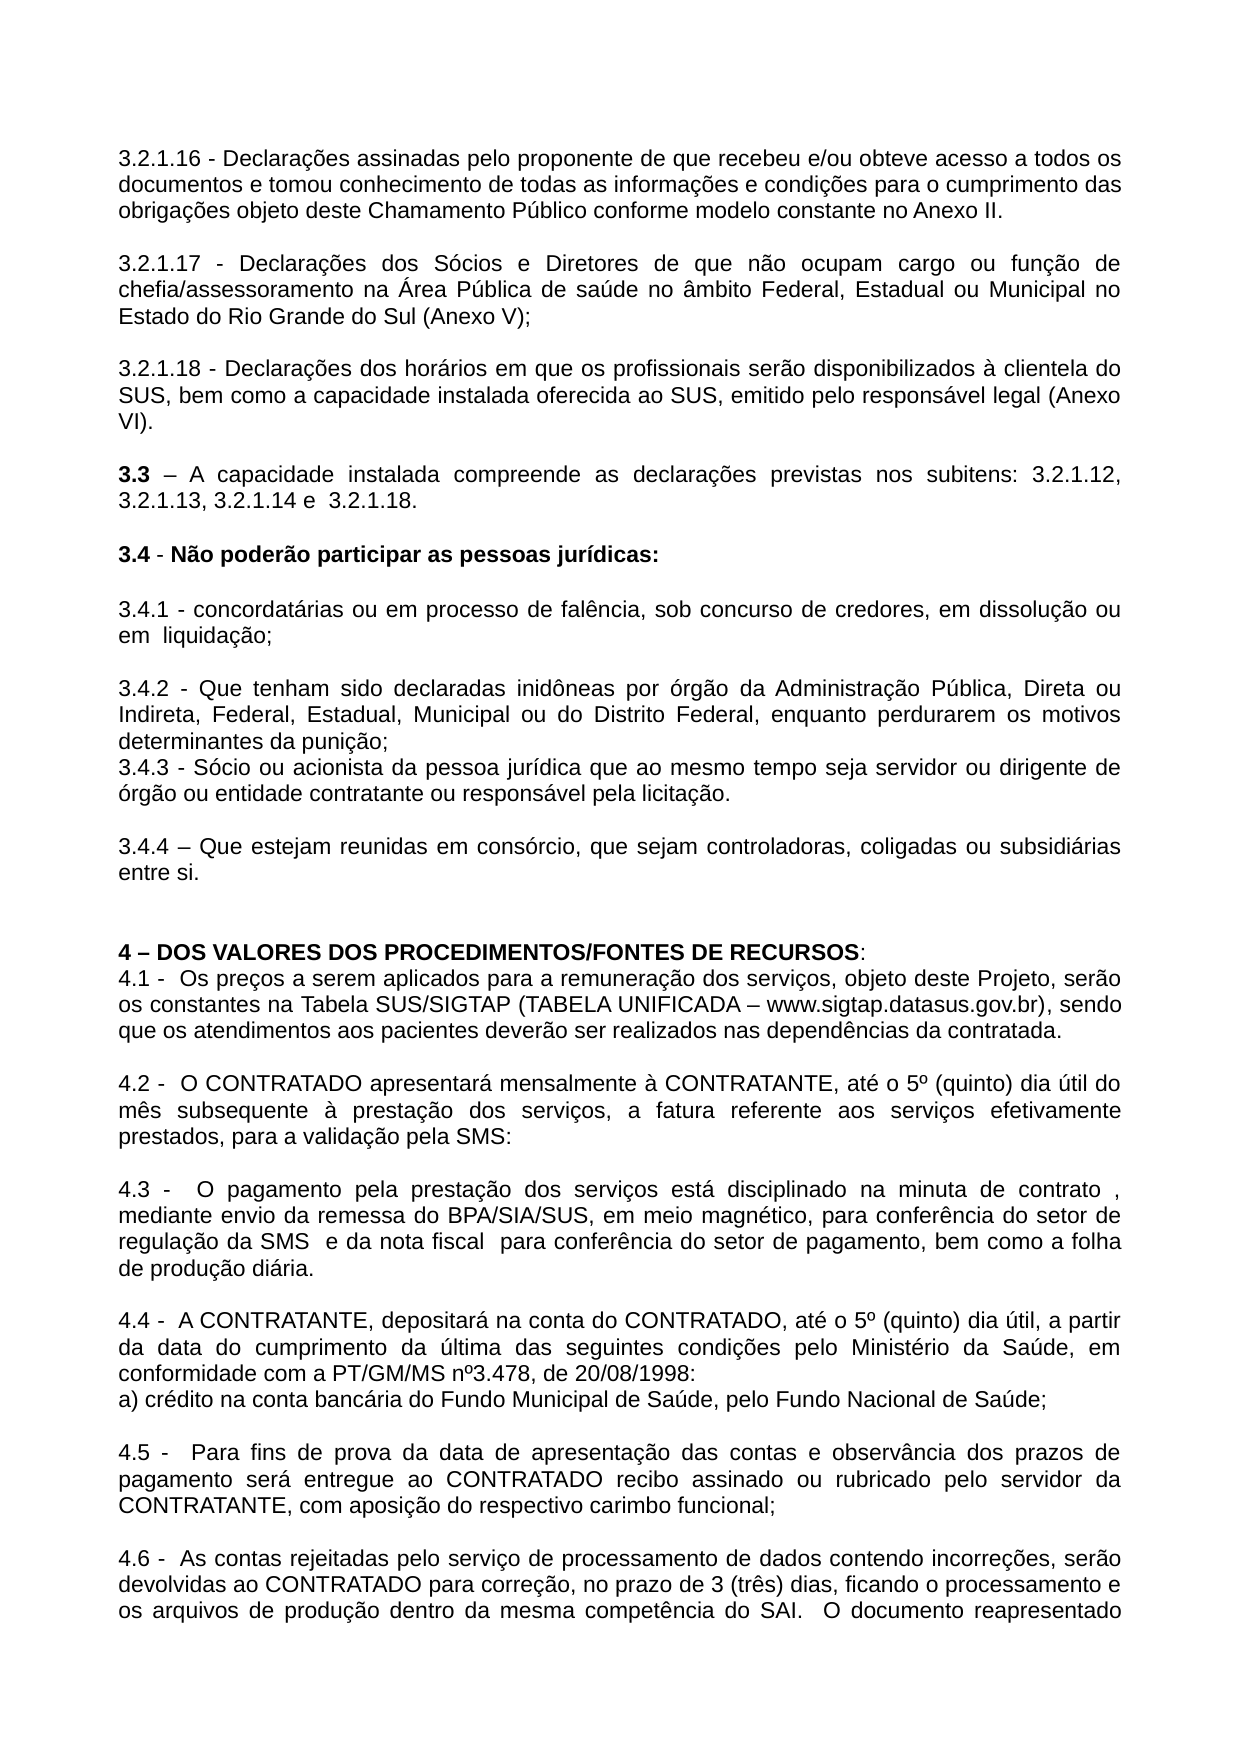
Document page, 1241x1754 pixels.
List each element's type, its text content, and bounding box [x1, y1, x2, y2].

text 4.2 - O CONTRATADO apresentará mensalmente à CONTRATANTE, até o 5º (quinto) dia útil do mês subsequente à prestação dos serviços, a fatura referente aos serviços efetivamente prestados, para a validação pela SMS: [118, 1070, 1122, 1149]
text 3.3 – A capacidade instalada compreende as declarações previstas nos subitens: 3.2.1.12, 3.2.1.13, 3.2.1.14 e 3.2.1.18. [118, 461, 1122, 513]
text 4.3 - O pagamento pela prestação dos serviços está disciplinado na minuta de contrato , mediante envio da remessa do BPA/SIA/SUS, em meio magnético, para conferência do setor de regulação da SMS e da nota fiscal para conferência do setor de pagamento, bem como a folha de produção diária. [118, 1176, 1122, 1281]
text 4.1 - Os preços a serem aplicados para a remuneração dos serviços, objeto deste Projeto, serão os constantes na Tabela SUS/SIGTAP (TABELA UNIFICADA – www.sigtap.datasus.gov.br), sendo que os atendimentos aos pacientes deverão ser realizados nas dependências da contratada. [118, 965, 1122, 1044]
text 4 – DOS VALORES DOS PROCEDIMENTOS/FONTES DE RECURSOS: [118, 938, 1122, 965]
text 4.4 - A CONTRATANTE, depositará na conta do CONTRATADO, até o 5º (quinto) dia útil, a partir da data do cumprimento da última das seguintes condições pelo Ministério da Saúde, em conformidade com a PT/GM/MS nº3.478, de 20/08/1998: [118, 1307, 1122, 1386]
text 3.4.1 - concordatárias ou em processo de falência, sob concurso de credores, em dissolução ou em liquidação; [118, 596, 1122, 648]
text 3.4.3 - Sócio ou acionista da pessoa jurídica que ao mesmo tempo seja servidor ou dirigente de órgão ou entidade contratante ou responsável pela licitação. [118, 754, 1122, 807]
text 3.2.1.16 - Declarações assinadas pelo proponente de que recebeu e/ou obteve acesso a todos os documentos e tomou conhecimento de todas as informações e condições para o cumprimento das obrigações objeto deste Chamamento Público conforme modelo constante no Anexo II. [118, 144, 1122, 223]
text 3.2.1.17 - Declarações dos Sócios e Diretores de que não ocupam cargo ou função de chefia/assessoramento na Área Pública de saúde no âmbito Federal, Estadual ou Municipal no Estado do Rio Grande do Sul (Anexo V); [118, 250, 1122, 329]
text 3.4.4 – Que estejam reunidas em consórcio, que sejam controladoras, coligadas ou subsidiárias entre si. [118, 833, 1122, 886]
text 3.4.2 - Que tenham sido declaradas inidôneas por órgão da Administração Pública, Direta ou Indireta, Federal, Estadual, Municipal ou do Distrito Federal, enquanto perdurarem os motivos determinantes da punição; [118, 675, 1122, 754]
text 3.2.1.18 - Declarações dos horários em que os profissionais serão disponibilizados à clientela do SUS, bem como a capacidade instalada oferecida ao SUS, emitido pelo responsável legal (Anexo VI). [118, 355, 1122, 434]
text 4.6 - As contas rejeitadas pelo serviço de processamento de dados contendo incorreções, serão devolvidas ao CONTRATADO para correção, no prazo de 3 (três) dias, ficando o processamento e os arquivos de produção dentro da mesma competência do SAI. O documento reapresentado [118, 1544, 1122, 1624]
text a) crédito na conta bancária do Fundo Municipal de Saúde, pelo Fundo Nacional de Saúde; [118, 1386, 1122, 1413]
text 3.4 - Não poderão participar as pessoas jurídicas: [118, 541, 1122, 568]
text 4.5 - Para fins de prova da data de apresentação das contas e observância dos prazos de pagamento será entregue ao CONTRATADO recibo assinado ou rubricado pelo servidor da CONTRATANTE, com aposição do respectivo carimbo funcional; [118, 1439, 1122, 1518]
